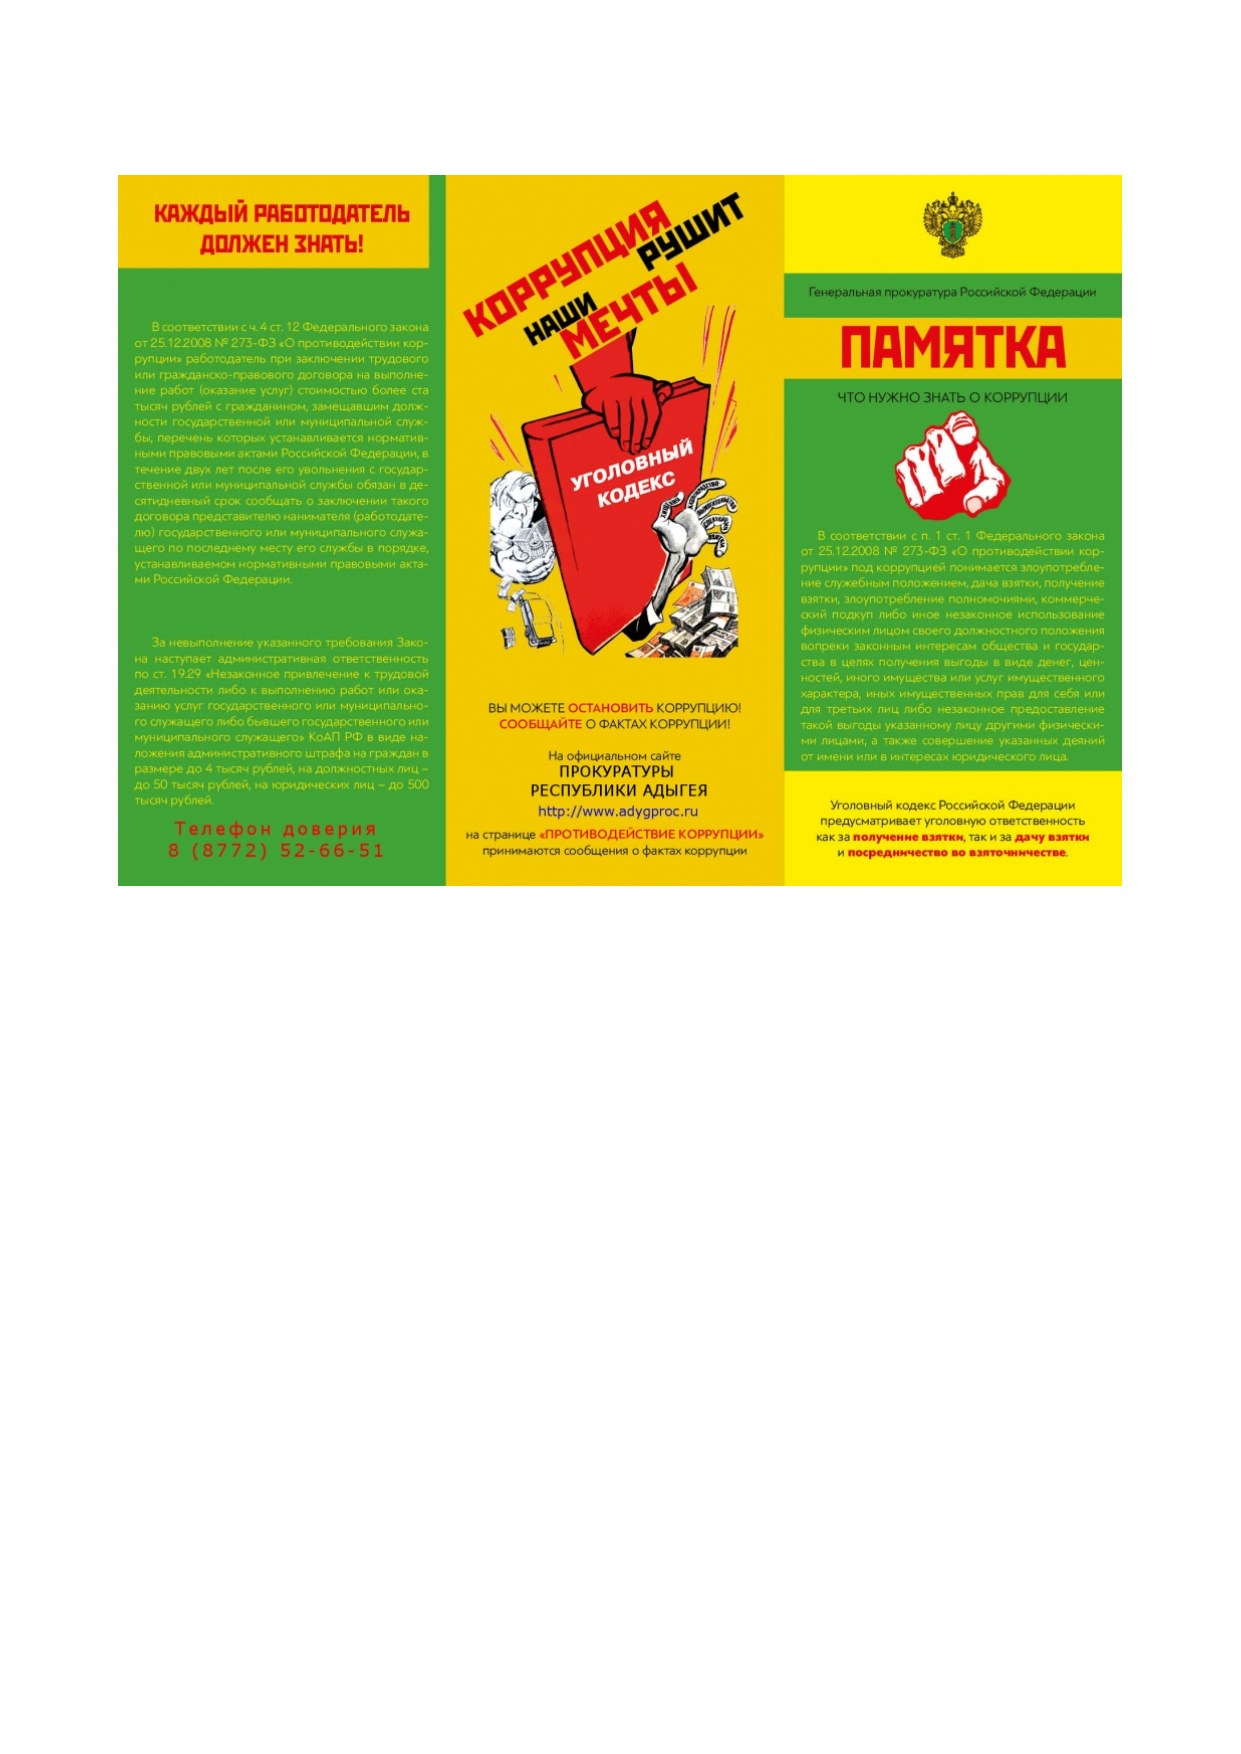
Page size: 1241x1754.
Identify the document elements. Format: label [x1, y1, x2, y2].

picture [118, 175, 1122, 886]
